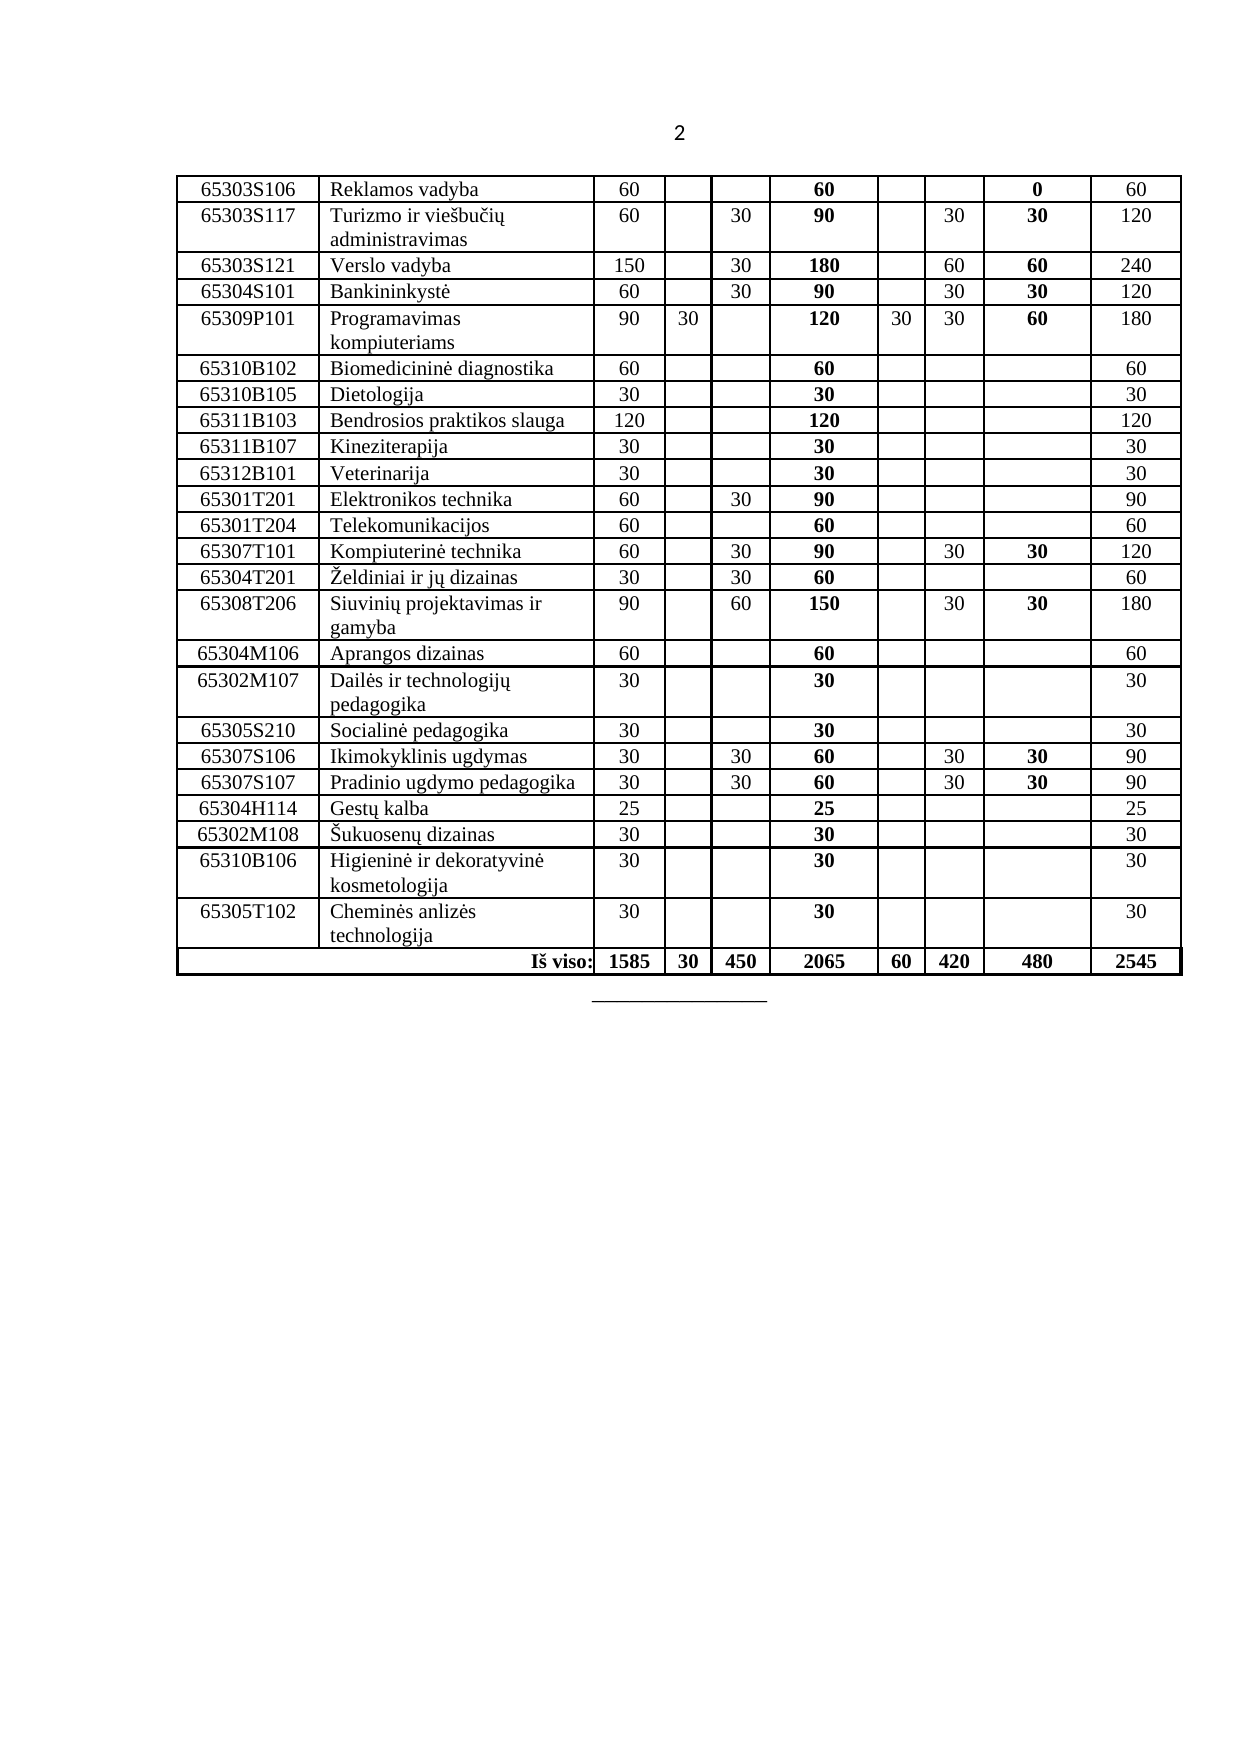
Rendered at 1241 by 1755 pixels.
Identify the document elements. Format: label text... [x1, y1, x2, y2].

table_cell Socialinė pedagogika [320, 718, 593, 742]
table_cell 60 [926, 253, 983, 277]
table_cell 30 [1092, 849, 1180, 897]
table_cell 65304M106 [178, 641, 318, 665]
table_cell Higieninė ir dekoratyvinė kosmetologija [320, 849, 593, 897]
table_cell [879, 822, 924, 846]
table_cell [985, 487, 1090, 511]
table_cell 150 [771, 591, 877, 639]
table_cell 30 [771, 434, 877, 458]
table_cell 30 [771, 822, 877, 846]
table_cell 30 [595, 434, 664, 458]
table_cell 65304T201 [178, 565, 318, 589]
table_cell Dailės ir technologijų pedagogika [320, 668, 593, 716]
table_cell [985, 356, 1090, 380]
table_cell 25 [771, 796, 877, 820]
table_cell [666, 408, 710, 432]
table_cell 65311B107 [178, 434, 318, 458]
table_cell 65304S101 [178, 280, 318, 303]
table_cell 90 [771, 487, 877, 511]
table_cell [666, 770, 710, 794]
table_cell Turizmo ir viešbučių administravimas [320, 203, 593, 251]
table_cell 420 [926, 949, 983, 973]
table_cell Cheminės anlizės technologija [320, 899, 593, 947]
table_cell 65301T201 [178, 487, 318, 511]
table_cell [879, 718, 924, 742]
table_cell Elektronikos technika [320, 487, 593, 511]
table_cell [666, 796, 710, 820]
table_cell 65303S106 [178, 177, 318, 201]
table_cell Iš viso: [179, 949, 593, 973]
table_cell 90 [1092, 744, 1180, 768]
table_cell 120 [595, 408, 664, 432]
table_cell 120 [1092, 539, 1180, 563]
table_cell 1585 [595, 949, 664, 973]
table_cell 450 [713, 949, 769, 973]
table_cell 30 [985, 591, 1090, 639]
table_cell 30 [926, 203, 983, 251]
table_cell 30 [595, 770, 664, 794]
table_cell [985, 460, 1090, 484]
table_cell Pradinio ugdymo pedagogika [320, 770, 593, 794]
table_cell 30 [985, 744, 1090, 768]
table_cell [713, 306, 769, 354]
table_cell 25 [595, 796, 664, 820]
table_cell 120 [1092, 280, 1180, 303]
table_cell [985, 641, 1090, 665]
table_cell Bendrosios praktikos slauga [320, 408, 593, 432]
table_cell 30 [595, 718, 664, 742]
table_cell Aprangos dizainas [320, 641, 593, 665]
table_cell 120 [1092, 408, 1180, 432]
table_cell [713, 513, 769, 537]
table_cell [879, 408, 924, 432]
table_cell 150 [595, 253, 664, 277]
table_cell 90 [595, 306, 664, 354]
table_cell 65309P101 [178, 306, 318, 354]
table_cell 30 [1092, 434, 1180, 458]
table_cell 30 [771, 668, 877, 716]
table_cell [985, 899, 1090, 947]
table_cell 30 [713, 203, 769, 251]
table_cell 180 [1092, 591, 1180, 639]
table_cell 30 [1092, 668, 1180, 716]
table_cell [926, 434, 983, 458]
table_cell 30 [595, 565, 664, 589]
table_cell [926, 899, 983, 947]
table_cell [926, 177, 983, 201]
table_cell 90 [595, 591, 664, 639]
table_cell 65304H114 [178, 796, 318, 820]
table_cell [879, 253, 924, 277]
table_cell [926, 408, 983, 432]
table_cell [879, 641, 924, 665]
table_cell Kompiuterinė technika [320, 539, 593, 563]
table_cell [879, 565, 924, 589]
table_cell 30 [595, 849, 664, 897]
table_cell 60 [771, 513, 877, 537]
table_cell 30 [771, 382, 877, 406]
table_cell 30 [926, 306, 983, 354]
table_cell 60 [595, 280, 664, 303]
table_cell 60 [1092, 356, 1180, 380]
table_cell [879, 280, 924, 303]
table_cell 30 [1092, 382, 1180, 406]
table_cell [666, 356, 710, 380]
table_cell [666, 565, 710, 589]
table_cell 30 [666, 949, 710, 973]
table_cell 90 [771, 539, 877, 563]
table_cell 120 [771, 408, 877, 432]
table_cell Veterinarija [320, 460, 593, 484]
table_cell [666, 487, 710, 511]
table_cell 60 [771, 356, 877, 380]
table_cell [713, 460, 769, 484]
table_cell 30 [713, 487, 769, 511]
table_cell 25 [1092, 796, 1180, 820]
table_cell 60 [595, 177, 664, 201]
table_cell [879, 487, 924, 511]
table_cell [926, 718, 983, 742]
table_cell 30 [985, 770, 1090, 794]
table_cell [666, 849, 710, 897]
table_cell 60 [595, 203, 664, 251]
table_cell 2545 [1092, 949, 1179, 973]
table_cell [713, 408, 769, 432]
table_cell [666, 641, 710, 665]
table_cell 30 [771, 460, 877, 484]
table_cell 30 [713, 280, 769, 303]
table_cell 90 [771, 203, 877, 251]
table_cell 30 [666, 306, 710, 354]
table_cell [879, 849, 924, 897]
table_cell 65311B103 [178, 408, 318, 432]
table_cell 30 [926, 591, 983, 639]
table_cell 60 [771, 565, 877, 589]
table_cell 180 [771, 253, 877, 277]
table_cell 30 [1092, 460, 1180, 484]
table_cell [926, 849, 983, 897]
table_cell 65302M108 [178, 822, 318, 846]
table_cell [879, 382, 924, 406]
table_cell 240 [1092, 253, 1180, 277]
table_cell 65307T101 [178, 539, 318, 563]
table_cell [666, 382, 710, 406]
table_cell 65302M107 [178, 668, 318, 716]
table_cell 60 [595, 641, 664, 665]
table_cell [985, 565, 1090, 589]
table_cell Ikimokyklinis ugdymas [320, 744, 593, 768]
table_cell [926, 513, 983, 537]
table_cell 30 [713, 253, 769, 277]
table_cell 30 [595, 382, 664, 406]
table_cell [985, 408, 1090, 432]
table_cell [879, 513, 924, 537]
table_cell [666, 177, 710, 201]
table_cell 65308T206 [178, 591, 318, 639]
table_cell Telekomunikacijos [320, 513, 593, 537]
table_cell [713, 668, 769, 716]
text ______________ [177, 976, 1181, 1005]
table_cell 60 [771, 744, 877, 768]
table_cell 60 [985, 253, 1090, 277]
table_cell [713, 356, 769, 380]
table_cell [713, 434, 769, 458]
table_cell [926, 796, 983, 820]
table_cell Reklamos vadyba [320, 177, 593, 201]
table_cell [879, 668, 924, 716]
table_cell [926, 565, 983, 589]
table_cell 65310B105 [178, 382, 318, 406]
table_cell 65307S107 [178, 770, 318, 794]
table_cell Dietologija [320, 382, 593, 406]
table_cell 30 [926, 280, 983, 303]
table_cell [879, 434, 924, 458]
table_cell [713, 899, 769, 947]
table_cell 60 [1092, 565, 1180, 589]
table_cell 90 [771, 280, 877, 303]
table_cell [713, 796, 769, 820]
table_cell 480 [985, 949, 1090, 973]
table_cell [713, 641, 769, 665]
table_cell [666, 539, 710, 563]
table_cell 60 [1092, 513, 1180, 537]
table_cell 30 [713, 539, 769, 563]
table_cell 30 [595, 744, 664, 768]
table_cell [666, 253, 710, 277]
table_cell [713, 822, 769, 846]
table_cell [666, 718, 710, 742]
table_cell 30 [1092, 899, 1180, 947]
table_cell 30 [985, 203, 1090, 251]
table_cell 65305T102 [178, 899, 318, 947]
table_cell [985, 382, 1090, 406]
table_cell [713, 718, 769, 742]
table_cell Želdiniai ir jų dizainas [320, 565, 593, 589]
table_cell 65310B106 [178, 849, 318, 897]
table_cell [666, 744, 710, 768]
table_cell [926, 356, 983, 380]
table_cell 60 [879, 949, 924, 973]
table_cell [926, 382, 983, 406]
table_cell [926, 641, 983, 665]
table_cell 120 [1092, 203, 1180, 251]
table_cell 30 [595, 822, 664, 846]
table_cell 30 [926, 770, 983, 794]
table_cell [879, 591, 924, 639]
table_cell 30 [713, 770, 769, 794]
table_cell [985, 849, 1090, 897]
table_cell 30 [926, 539, 983, 563]
table_cell [926, 487, 983, 511]
table_cell 65305S210 [178, 718, 318, 742]
table_cell [926, 822, 983, 846]
table_cell [879, 203, 924, 251]
table_cell Bankininkystė [320, 280, 593, 303]
table_cell 30 [771, 899, 877, 947]
table_cell Verslo vadyba [320, 253, 593, 277]
table_cell 65312B101 [178, 460, 318, 484]
table_cell [879, 460, 924, 484]
table_cell 30 [879, 306, 924, 354]
table_cell 30 [1092, 822, 1180, 846]
table_cell 60 [771, 177, 877, 201]
table_cell 180 [1092, 306, 1180, 354]
table_cell [879, 744, 924, 768]
table_cell [879, 770, 924, 794]
table_cell 90 [1092, 770, 1180, 794]
table_cell [985, 718, 1090, 742]
table_cell 90 [1092, 487, 1180, 511]
table_cell 30 [713, 565, 769, 589]
table_cell 30 [595, 460, 664, 484]
table_cell [985, 796, 1090, 820]
table_cell [713, 382, 769, 406]
table_cell [666, 899, 710, 947]
table_cell [985, 668, 1090, 716]
table_cell [926, 460, 983, 484]
table_cell Biomedicininė diagnostika [320, 356, 593, 380]
table_cell [713, 177, 769, 201]
table_cell [926, 668, 983, 716]
table_cell 30 [771, 718, 877, 742]
table_cell 65301T204 [178, 513, 318, 537]
table_cell 60 [1092, 177, 1180, 201]
table_cell [879, 899, 924, 947]
table_cell 60 [595, 513, 664, 537]
table_cell [666, 513, 710, 537]
table_cell [879, 539, 924, 563]
table_cell Programavimas kompiuteriams [320, 306, 593, 354]
table_cell 60 [713, 591, 769, 639]
table_cell 30 [595, 668, 664, 716]
table_cell 60 [595, 487, 664, 511]
table_cell [666, 822, 710, 846]
table_cell [666, 460, 710, 484]
table_cell 120 [771, 306, 877, 354]
table_cell [985, 513, 1090, 537]
table_cell 2065 [771, 949, 877, 973]
table_cell 60 [1092, 641, 1180, 665]
table_cell Kineziterapija [320, 434, 593, 458]
table_cell 30 [713, 744, 769, 768]
table_cell 60 [771, 641, 877, 665]
table_cell [879, 356, 924, 380]
table_cell 65307S106 [178, 744, 318, 768]
table_cell Šukuosenų dizainas [320, 822, 593, 846]
table_cell 65303S121 [178, 253, 318, 277]
table_cell 60 [595, 356, 664, 380]
table_cell [666, 203, 710, 251]
table_cell Gestų kalba [320, 796, 593, 820]
table_cell [713, 849, 769, 897]
table_cell [879, 796, 924, 820]
table_cell 30 [1092, 718, 1180, 742]
table_cell Siuvinių projektavimas ir gamyba [320, 591, 593, 639]
table_cell [985, 822, 1090, 846]
table_cell 65310B102 [178, 356, 318, 380]
table_cell [985, 434, 1090, 458]
table_cell 30 [771, 849, 877, 897]
table_cell [666, 591, 710, 639]
table_cell 60 [771, 770, 877, 794]
table_cell [666, 668, 710, 716]
table_cell 60 [595, 539, 664, 563]
table_cell [666, 434, 710, 458]
table_cell [879, 177, 924, 201]
table_cell 30 [985, 280, 1090, 303]
table_cell 30 [985, 539, 1090, 563]
table_cell [666, 280, 710, 303]
table_cell 60 [985, 306, 1090, 354]
table_cell 30 [595, 899, 664, 947]
table_cell 30 [926, 744, 983, 768]
table_cell 65303S117 [178, 203, 318, 251]
table_cell 0 [985, 177, 1090, 201]
